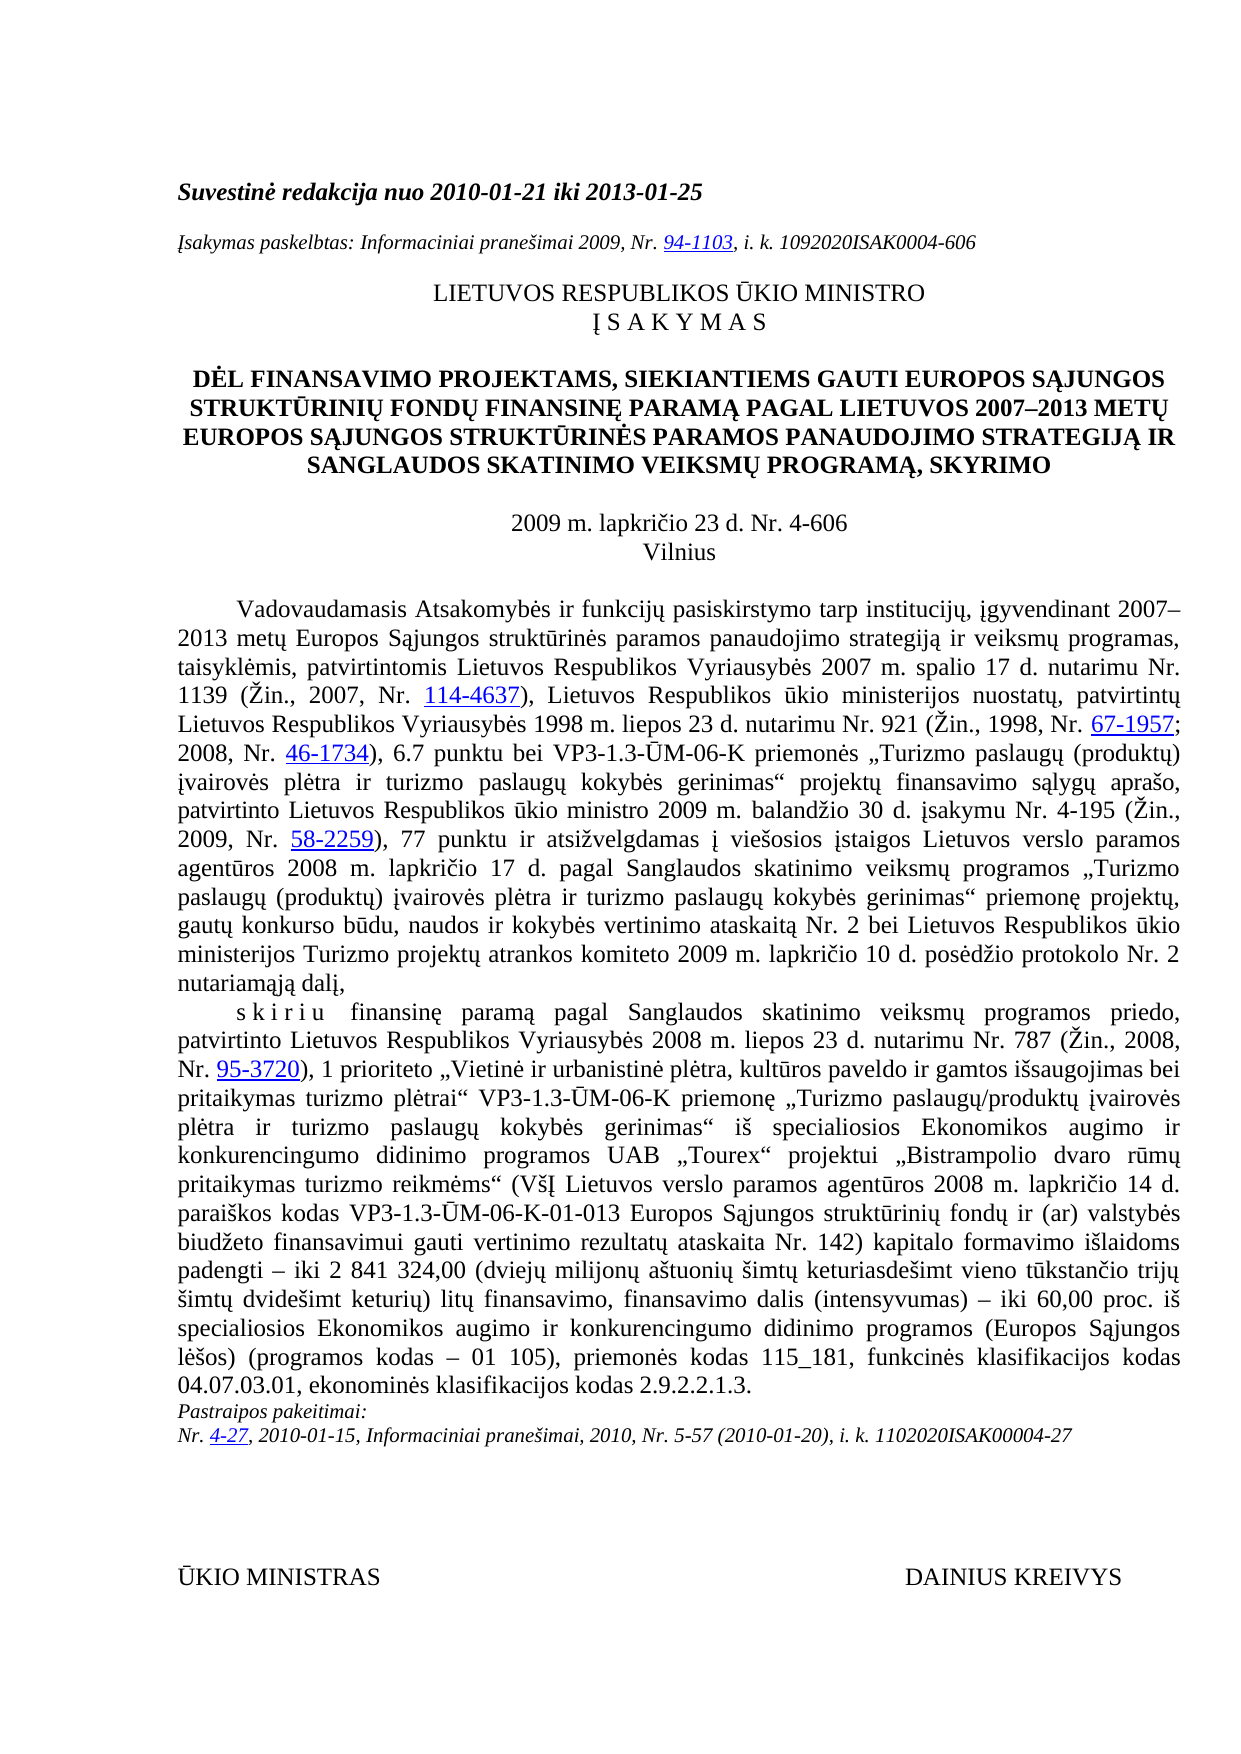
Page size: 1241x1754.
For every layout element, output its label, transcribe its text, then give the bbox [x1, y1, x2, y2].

text Suvestinė redakcija nuo 2010-01-21 iki 2013-01-25 [177, 177, 1181, 206]
text Vadovaudamasis Atsakomybės ir funkcijų pasiskirstymo tarp institucijų, įgyvendinant 2007–2013 metų Europos Sąjungos struktūrinės paramos panaudojimo strategiją ir veiksmų programas, taisyklėmis, patvirtintomis Lietuvos Respublikos Vyriausybės 2007 m. spalio 17 d. nutarimu Nr. 1139 (Žin., 2007, Nr. 114-4637), Lietuvos Respublikos ūkio ministerijos nuostatų, patvirtintų Lietuvos Respublikos Vyriausybės 1998 m. liepos 23 d. nutarimu Nr. 921 (Žin., 1998, Nr. 67-1957; 2008, Nr. 46-1734), 6.7 punktu bei VP3-1.3-ŪM-06-K priemonės „Turizmo paslaugų (produktų) įvairovės plėtra ir turizmo paslaugų kokybės gerinimas“ projektų finansavimo sąlygų aprašo, patvirtinto Lietuvos Respublikos ūkio ministro 2009 m. balandžio 30 d. įsakymu Nr. 4-195 (Žin., 2009, Nr. 58-2259), 77 punktu ir atsižvelgdamas į viešosios įstaigos Lietuvos verslo paramos agentūros 2008 m. lapkričio 17 d. pagal Sanglaudos skatinimo veiksmų programos „Turizmo paslaugų (produktų) įvairovės plėtra ir turizmo paslaugų kokybės gerinimas“ priemonę projektų, gautų konkurso būdu, naudos ir kokybės vertinimo ataskaitą Nr. 2 bei Lietuvos Respublikos ūkio ministerijos Turizmo projektų atrankos komiteto 2009 m. lapkričio 10 d. posėdžio protokolo Nr. 2 nutariamąją dalį, [177, 594, 1181, 997]
text Pastraipos pakeitimai: [177, 1399, 1181, 1423]
text 2009 m. lapkričio 23 d. Nr. 4-606 [177, 508, 1181, 537]
text LIETUVOS RESPUBLIKOS ŪKIO MINISTRO [177, 278, 1181, 307]
text Įsakymas paskelbtas: Informaciniai pranešimai 2009, Nr. 94-1103, i. k. 1092020ISAK0004-606 [177, 230, 1181, 254]
text Į S A K Y M A S [177, 307, 1181, 336]
text Nr. 4-27, 2010-01-15, Informaciniai pranešimai, 2010, Nr. 5-57 (2010-01-20), i. k. 1102020ISAK00004-27 [177, 1423, 1181, 1447]
text Ūkio ministras Dainius Kreivys [177, 1562, 1181, 1591]
text skiriu finansinę paramą pagal Sanglaudos skatinimo veiksmų programos priedo, patvirtinto Lietuvos Respublikos Vyriausybės 2008 m. liepos 23 d. nutarimu Nr. 787 (Žin., 2008, Nr. 95-3720), 1 prioriteto „Vietinė ir urbanistinė plėtra, kultūros paveldo ir gamtos išsaugojimas bei pritaikymas turizmo plėtrai“ VP3-1.3-ŪM-06-K priemonę „Turizmo paslaugų/produktų įvairovės plėtra ir turizmo paslaugų kokybės gerinimas“ iš specialiosios Ekonomikos augimo ir konkurencingumo didinimo programos UAB „Tourex“ projektui „Bistrampolio dvaro rūmų pritaikymas turizmo reikmėms“ (VšĮ Lietuvos verslo paramos agentūros 2008 m. lapkričio 14 d. paraiškos kodas VP3-1.3-ŪM-06-K-01-013 Europos Sąjungos struktūrinių fondų ir (ar) valstybės biudžeto finansavimui gauti vertinimo rezultatų ataskaita Nr. 142) kapitalo formavimo išlaidoms padengti – iki 2 841 324,00 (dviejų milijonų aštuonių šimtų keturiasdešimt vieno tūkstančio trijų šimtų dvidešimt keturių) litų finansavimo, finansavimo dalis (intensyvumas) – iki 60,00 proc. iš specialiosios Ekonomikos augimo ir konkurencingumo didinimo programos (Europos Sąjungos lėšos) (programos kodas – 01 105), priemonės kodas 115_181, funkcinės klasifikacijos kodas 04.07.03.01, ekonominės klasifikacijos kodas 2.9.2.2.1.3. [177, 997, 1181, 1399]
text DĖL finansavimo projektams, siekiantiems gauti europos sąjungos struktūrinių fondų finansinę paramą PAGAL LIETUVOS 2007–2013 METŲ eUROPOS SĄJUNGOS STRUKTŪRINĖS PARAMOS PANAUDOJIMO STRATEGIJĄ IR SANGLAUDOS SKATINIMO VEIKSMŲ PROGRAMĄ, SKYRIMO [177, 364, 1181, 479]
text Vilnius [177, 537, 1181, 566]
